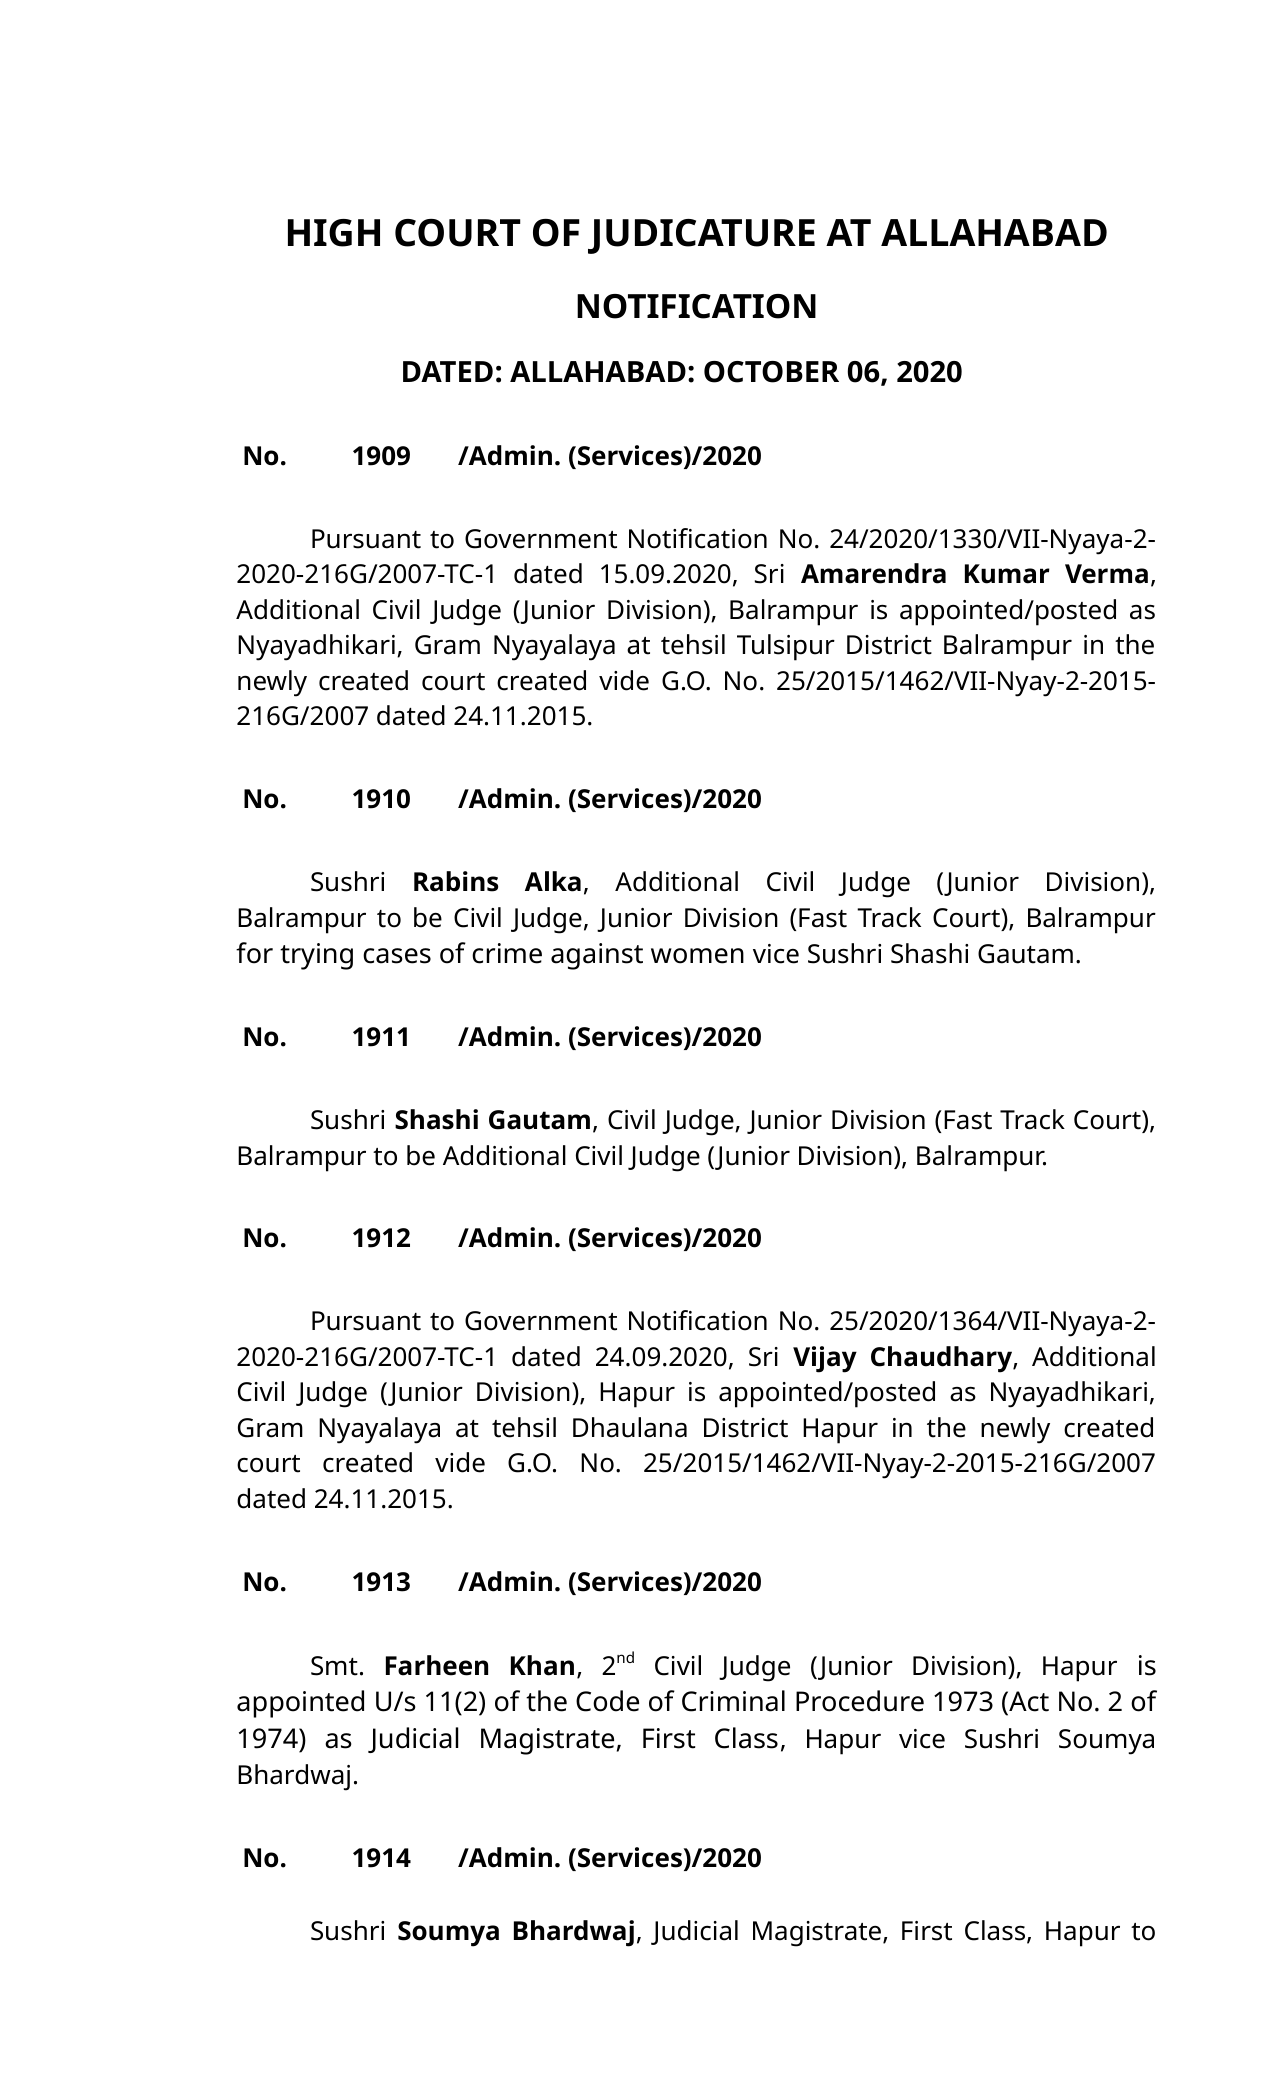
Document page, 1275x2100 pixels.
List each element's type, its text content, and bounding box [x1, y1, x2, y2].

text Smt. Farheen Khan, 2nd Civil Judge (Junior Division), Hapur is appointed U/s 11(2) of the Code of Criminal Procedure 1973 (Act No. 2 of 1974) as Judicial Magistrate, First Class, Hapur vice Sushri Soumya Bhardwaj. [236, 1646, 1157, 1792]
text HIGH COURT OF JUDICATURE AT ALLAHABAD [236, 207, 1157, 258]
table_header /Admin. (Services)/2020 [452, 1834, 795, 1884]
subtitle NOTIFICATION [236, 283, 1157, 329]
text Sushri Shashi Gautam, Civil Judge, Junior Division (Fast Track Court), Balrampur to be Additional Civil Judge (Junior Division), Balrampur. [236, 1102, 1157, 1173]
table_header /Admin. (Services)/2020 [452, 1558, 795, 1607]
table_header 1909 [310, 432, 452, 482]
subtitle DATED: ALLAHABAD: OCTOBER 06, 2020 [161, 351, 1202, 391]
table_header No. [236, 775, 310, 825]
table_header No. [236, 1834, 310, 1884]
table_header No. [236, 1013, 310, 1063]
table_header 1912 [310, 1214, 452, 1264]
table_header /Admin. (Services)/2020 [452, 775, 795, 825]
table_header No. [236, 432, 310, 482]
table_header /Admin. (Services)/2020 [452, 1214, 795, 1264]
text Sushri Rabins Alka, Additional Civil Judge (Junior Division), Balrampur to be Civil Judge, Junior Division (Fast Track Court), Balrampur for trying cases of crime against women vice Sushri Shashi Gautam. [236, 864, 1157, 972]
text Pursuant to Government Notification No. 24/2020/1330/VII-Nyaya-2-2020-216G/2007-TC-1 dated 15.09.2020, Sri Amarendra Kumar Verma, Additional Civil Judge (Junior Division), Balrampur is appointed/posted as Nyayadhikari, Gram Nyayalaya at tehsil Tulsipur District Balrampur in the newly created court created vide G.O. No. 25/2015/1462/VII-Nyay-2-2015-216G/2007 dated 24.11.2015. [236, 520, 1157, 733]
table_header /Admin. (Services)/2020 [452, 432, 795, 482]
text Pursuant to Government Notification No. 25/2020/1364/VII-Nyaya-2-2020-216G/2007-TC-1 dated 24.09.2020, Sri Vijay Chaudhary, Additional Civil Judge (Junior Division), Hapur is appointed/posted as Nyayadhikari, Gram Nyayalaya at tehsil Dhaulana District Hapur in the newly created court created vide G.O. No. 25/2015/1462/VII-Nyay-2-2015-216G/2007 dated 24.11.2015. [236, 1303, 1157, 1516]
table_header 1913 [310, 1558, 452, 1607]
table_header No. [236, 1214, 310, 1264]
table_header 1914 [310, 1834, 452, 1884]
table_header 1911 [310, 1013, 452, 1063]
table_header 1910 [310, 775, 452, 825]
table_header /Admin. (Services)/2020 [452, 1013, 795, 1063]
text Sushri Soumya Bhardwaj, Judicial Magistrate, First Class, Hapur to [236, 1912, 1157, 1948]
table_header No. [236, 1558, 310, 1607]
